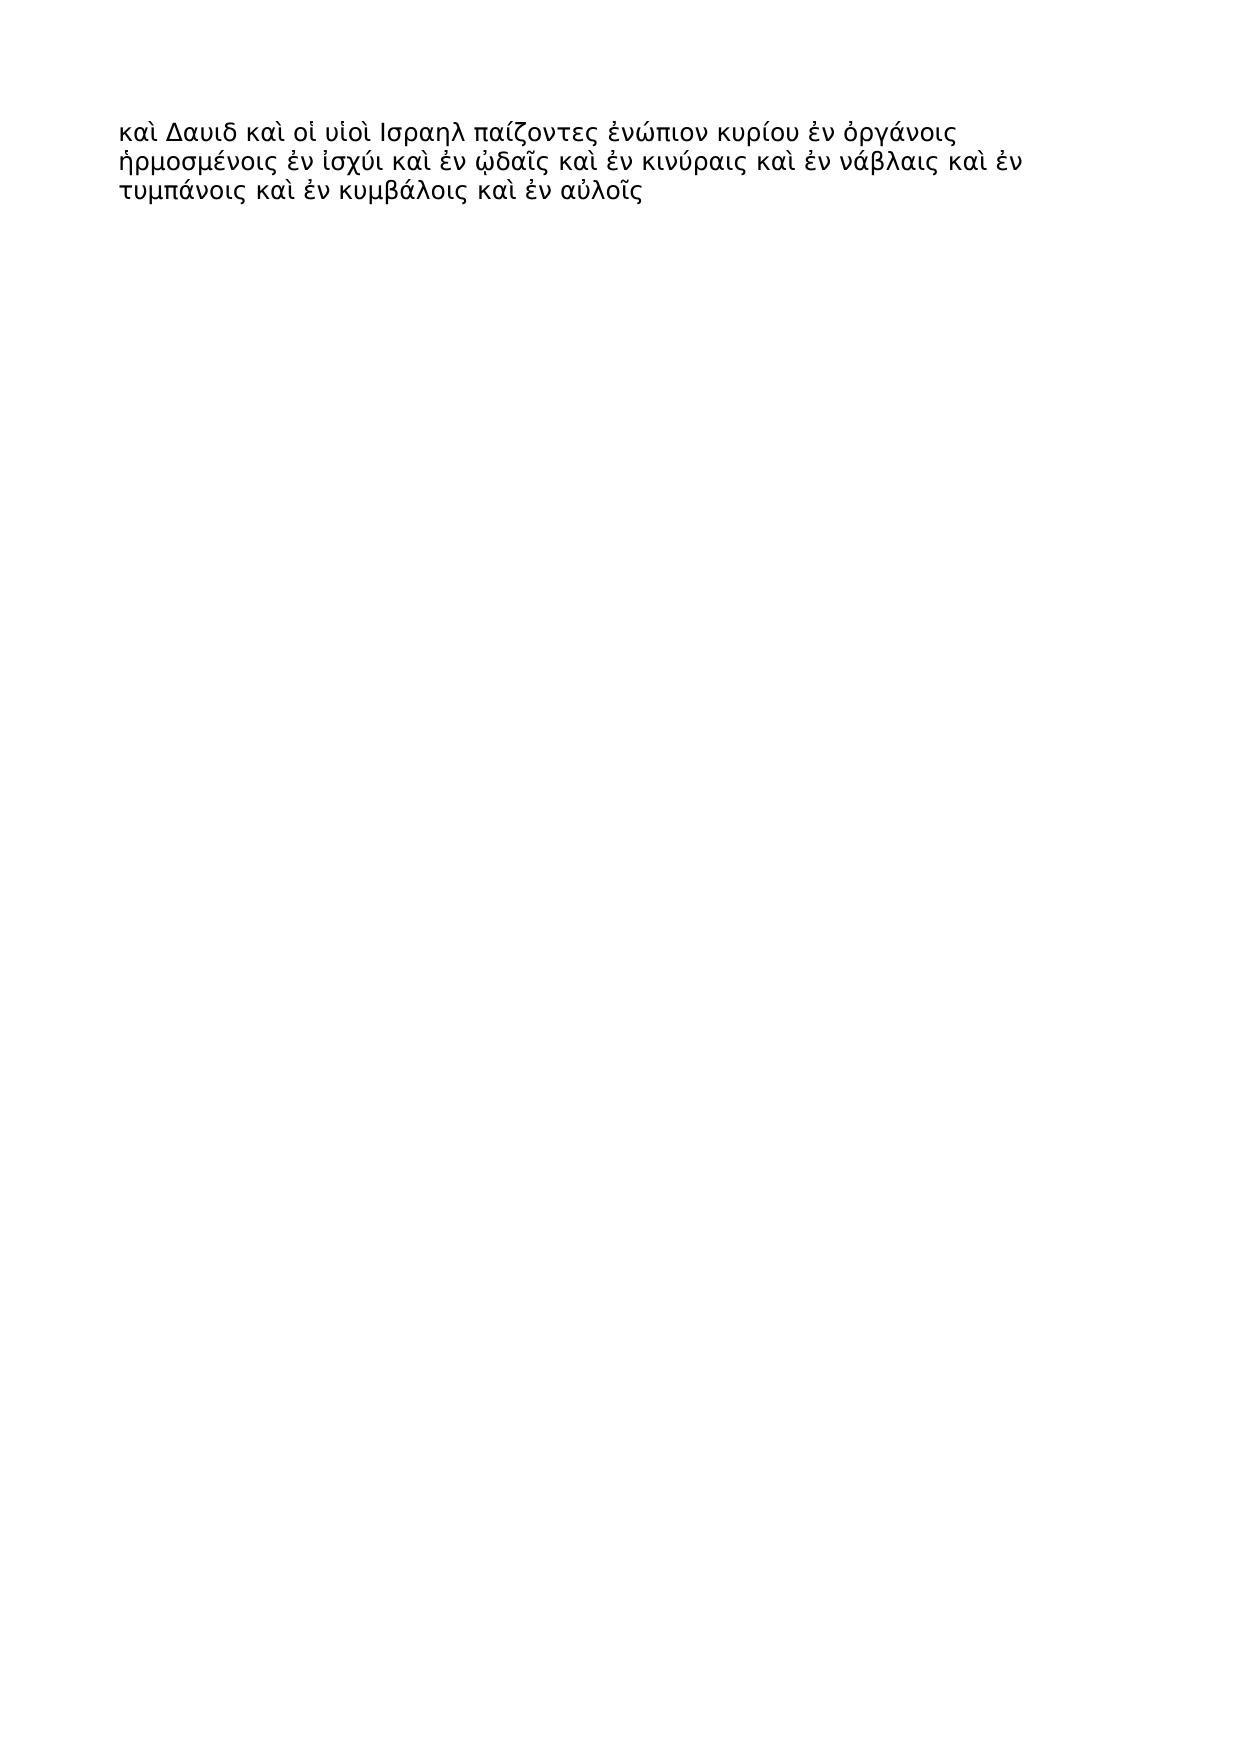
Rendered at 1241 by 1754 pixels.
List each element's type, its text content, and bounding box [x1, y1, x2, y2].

text καὶ Δαυιδ καὶ οἱ υἱοὶ Ισραηλ παίζοντες ἐνώπιον κυρίου ἐν ὀργάνοις ἡρμοσμένοις ἐν ἰσχύι καὶ ἐν ᾠδαῖς καὶ ἐν κινύραις καὶ ἐν νάβλαις καὶ ἐν τυμπάνοις καὶ ἐν κυμβάλοις καὶ ἐν αὐλοῖς [118, 118, 1122, 206]
